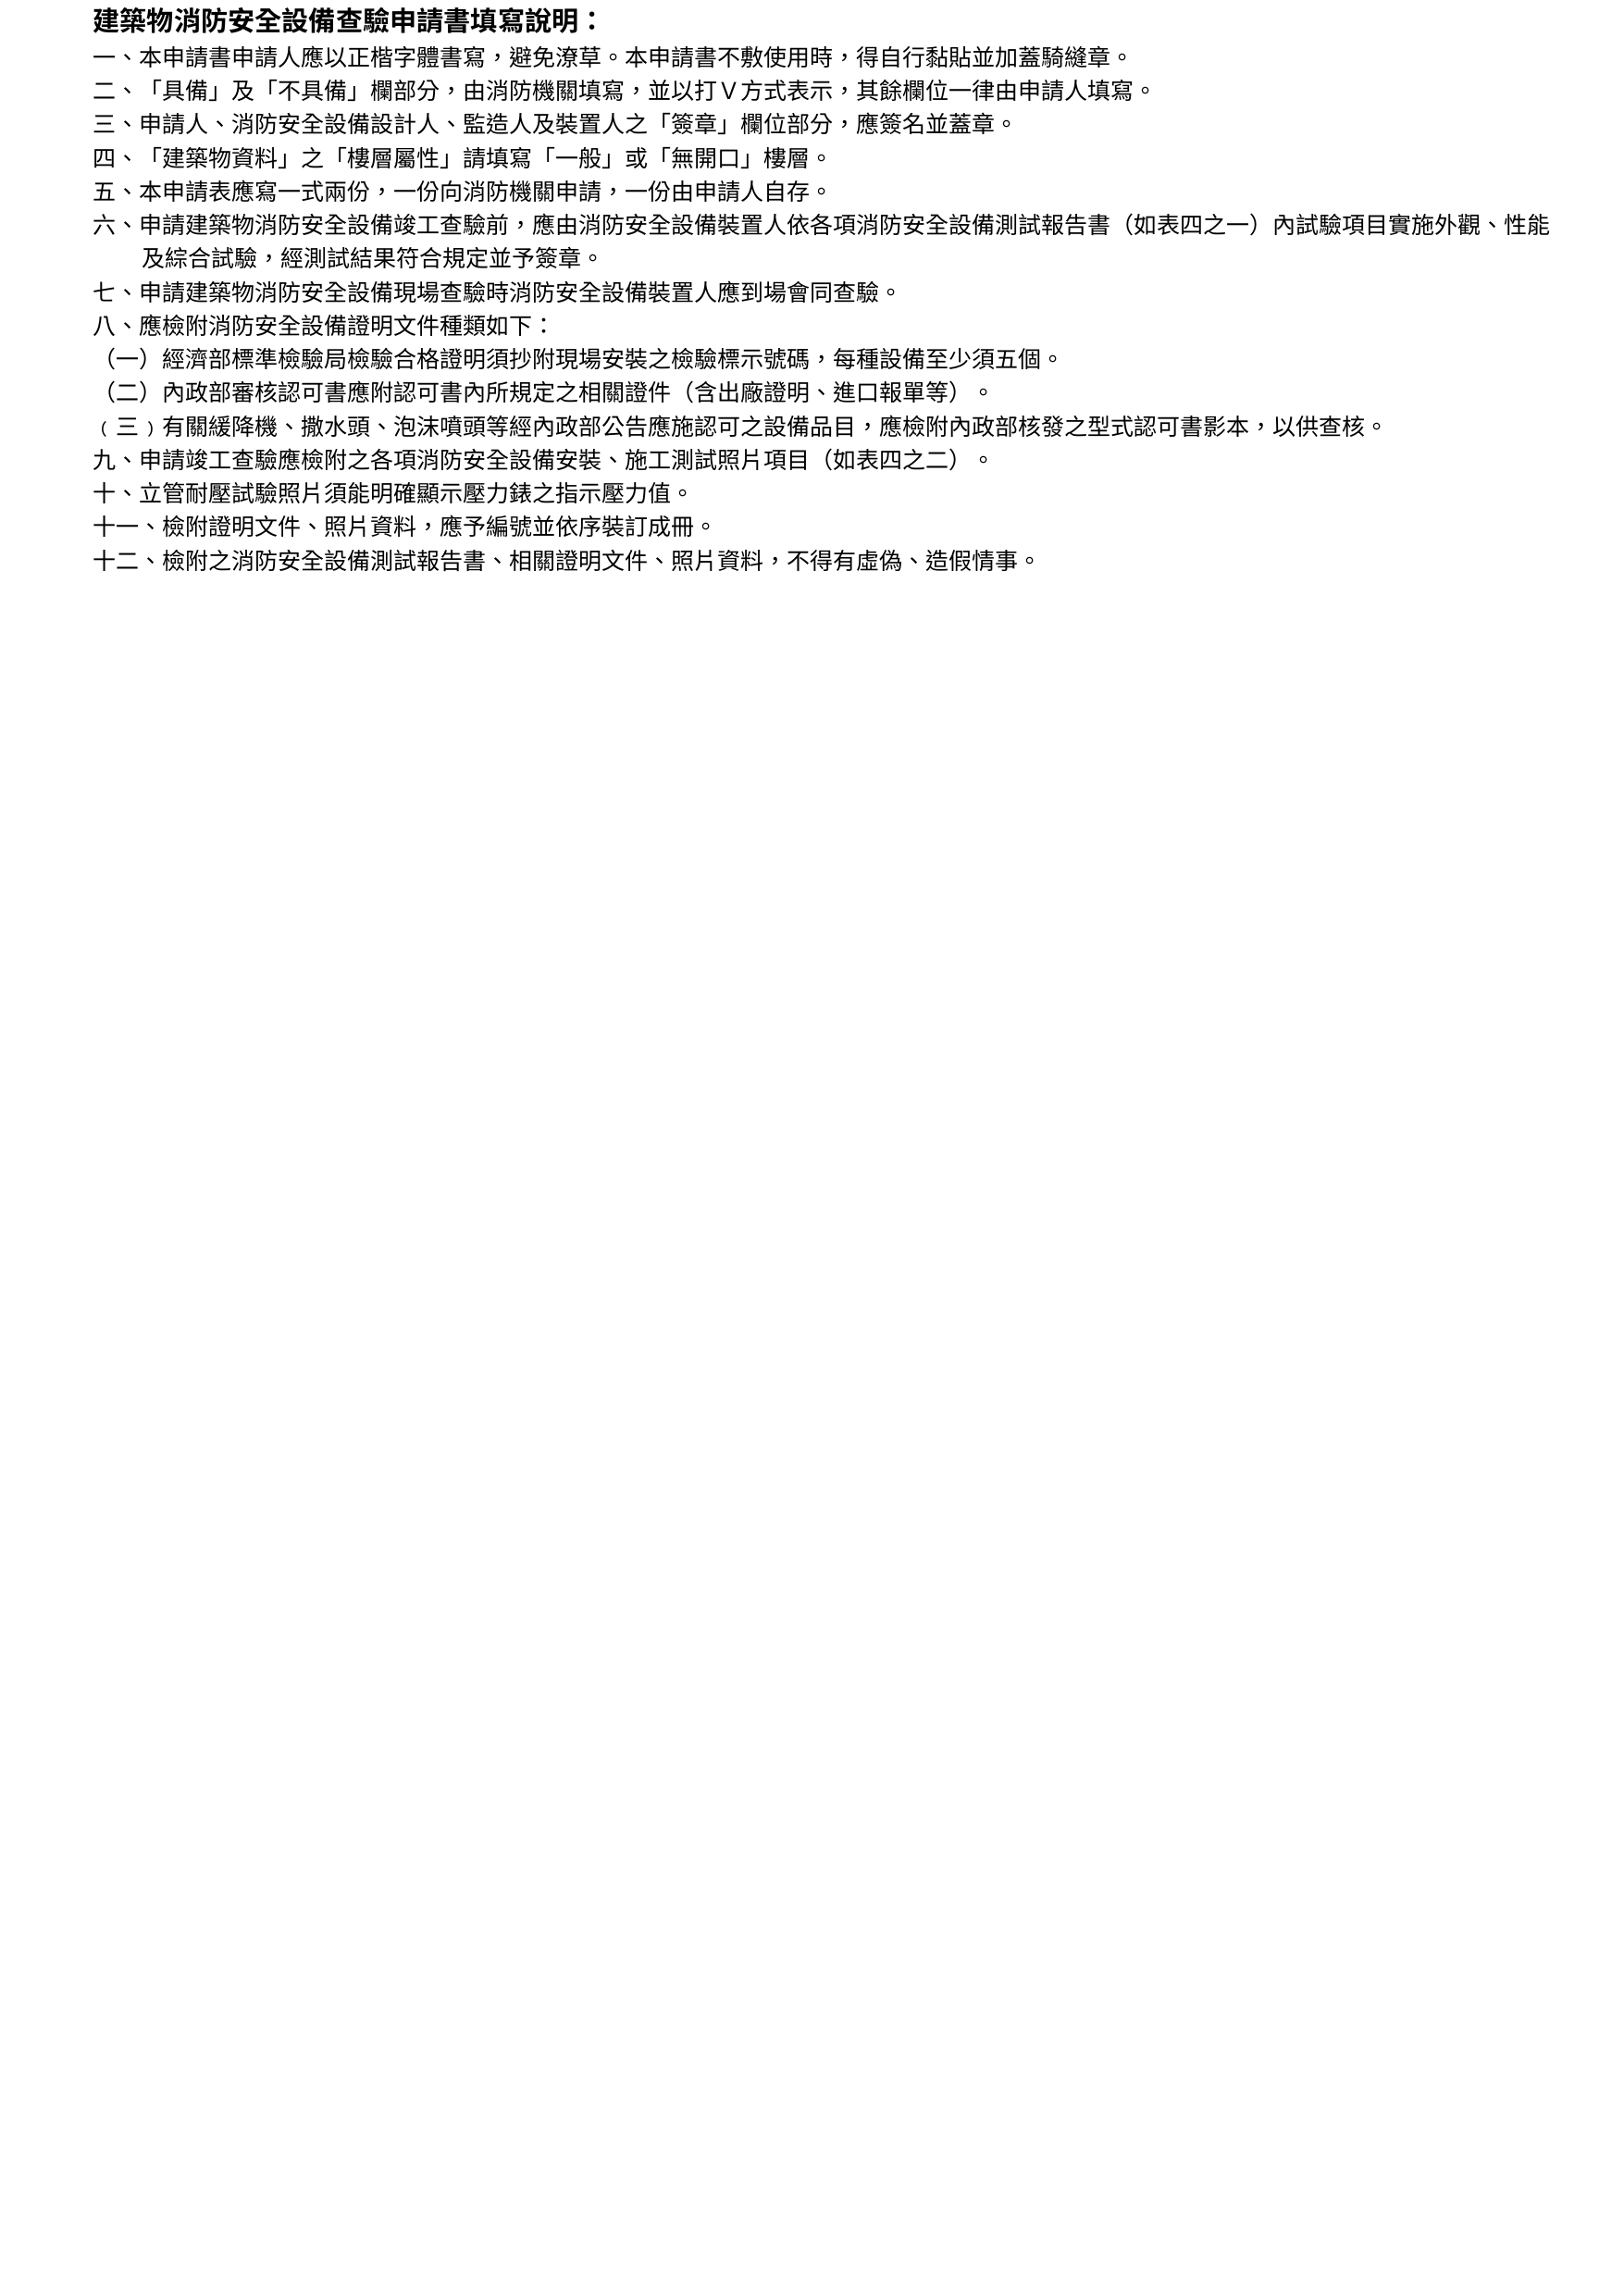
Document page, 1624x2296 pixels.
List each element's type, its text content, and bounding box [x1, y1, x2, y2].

text （二）內政部審核認可書應附認可書內所規定之相關證件（含出廠證明、進口報單等）。 [93, 375, 1552, 408]
text 四、「建築物資料」之「樓層屬性」請填寫「一般」或「無開口」樓層。 [93, 140, 1552, 173]
text （一）經濟部標準檢驗局檢驗合格證明須抄附現場安裝之檢驗標示號碼，每種設備至少須五個。 [93, 341, 1552, 375]
text 十、立管耐壓試驗照片須能明確顯示壓力錶之指示壓力值。 [93, 475, 1552, 509]
text 八、應檢附消防安全設備證明文件種類如下： [93, 307, 1552, 341]
text ﹙三﹚有關緩降機、撒水頭、泡沫噴頭等經內政部公告應施認可之設備品目，應檢附內政部核發之型式認可書影本，以供查核。 [93, 408, 1552, 441]
text 一、本申請書申請人應以正楷字體書寫，避免潦草。本申請書不敷使用時，得自行黏貼並加蓋騎縫章。 [93, 39, 1552, 72]
text 十一、檢附證明文件、照片資料，應予編號並依序裝訂成冊。 [93, 509, 1552, 542]
text 二、「具備」及「不具備」欄部分，由消防機關填寫，並以打Ｖ方式表示，其餘欄位一律由申請人填寫。 [93, 72, 1552, 106]
text 六、申請建築物消防安全設備竣工查驗前，應由消防安全設備裝置人依各項消防安全設備測試報告書（如表四之一）內試驗項目實施外觀、性能及綜合試驗，經測試結果符合規定並予簽章。 [93, 206, 1552, 274]
text 五、本申請表應寫一式兩份，一份向消防機關申請，一份由申請人自存。 [93, 173, 1552, 206]
text 十二、檢附之消防安全設備測試報告書、相關證明文件、照片資料，不得有虛偽、造假情事。 [93, 542, 1552, 576]
text 九、申請竣工查驗應檢附之各項消防安全設備安裝、施工測試照片項目（如表四之二）。 [93, 441, 1552, 475]
text 建築物消防安全設備查驗申請書填寫說明： [93, 0, 1552, 39]
text 七、申請建築物消防安全設備現場查驗時消防安全設備裝置人應到場會同查驗。 [93, 274, 1552, 307]
text 三、申請人、消防安全設備設計人、監造人及裝置人之「簽章」欄位部分，應簽名並蓋章。 [93, 106, 1552, 140]
